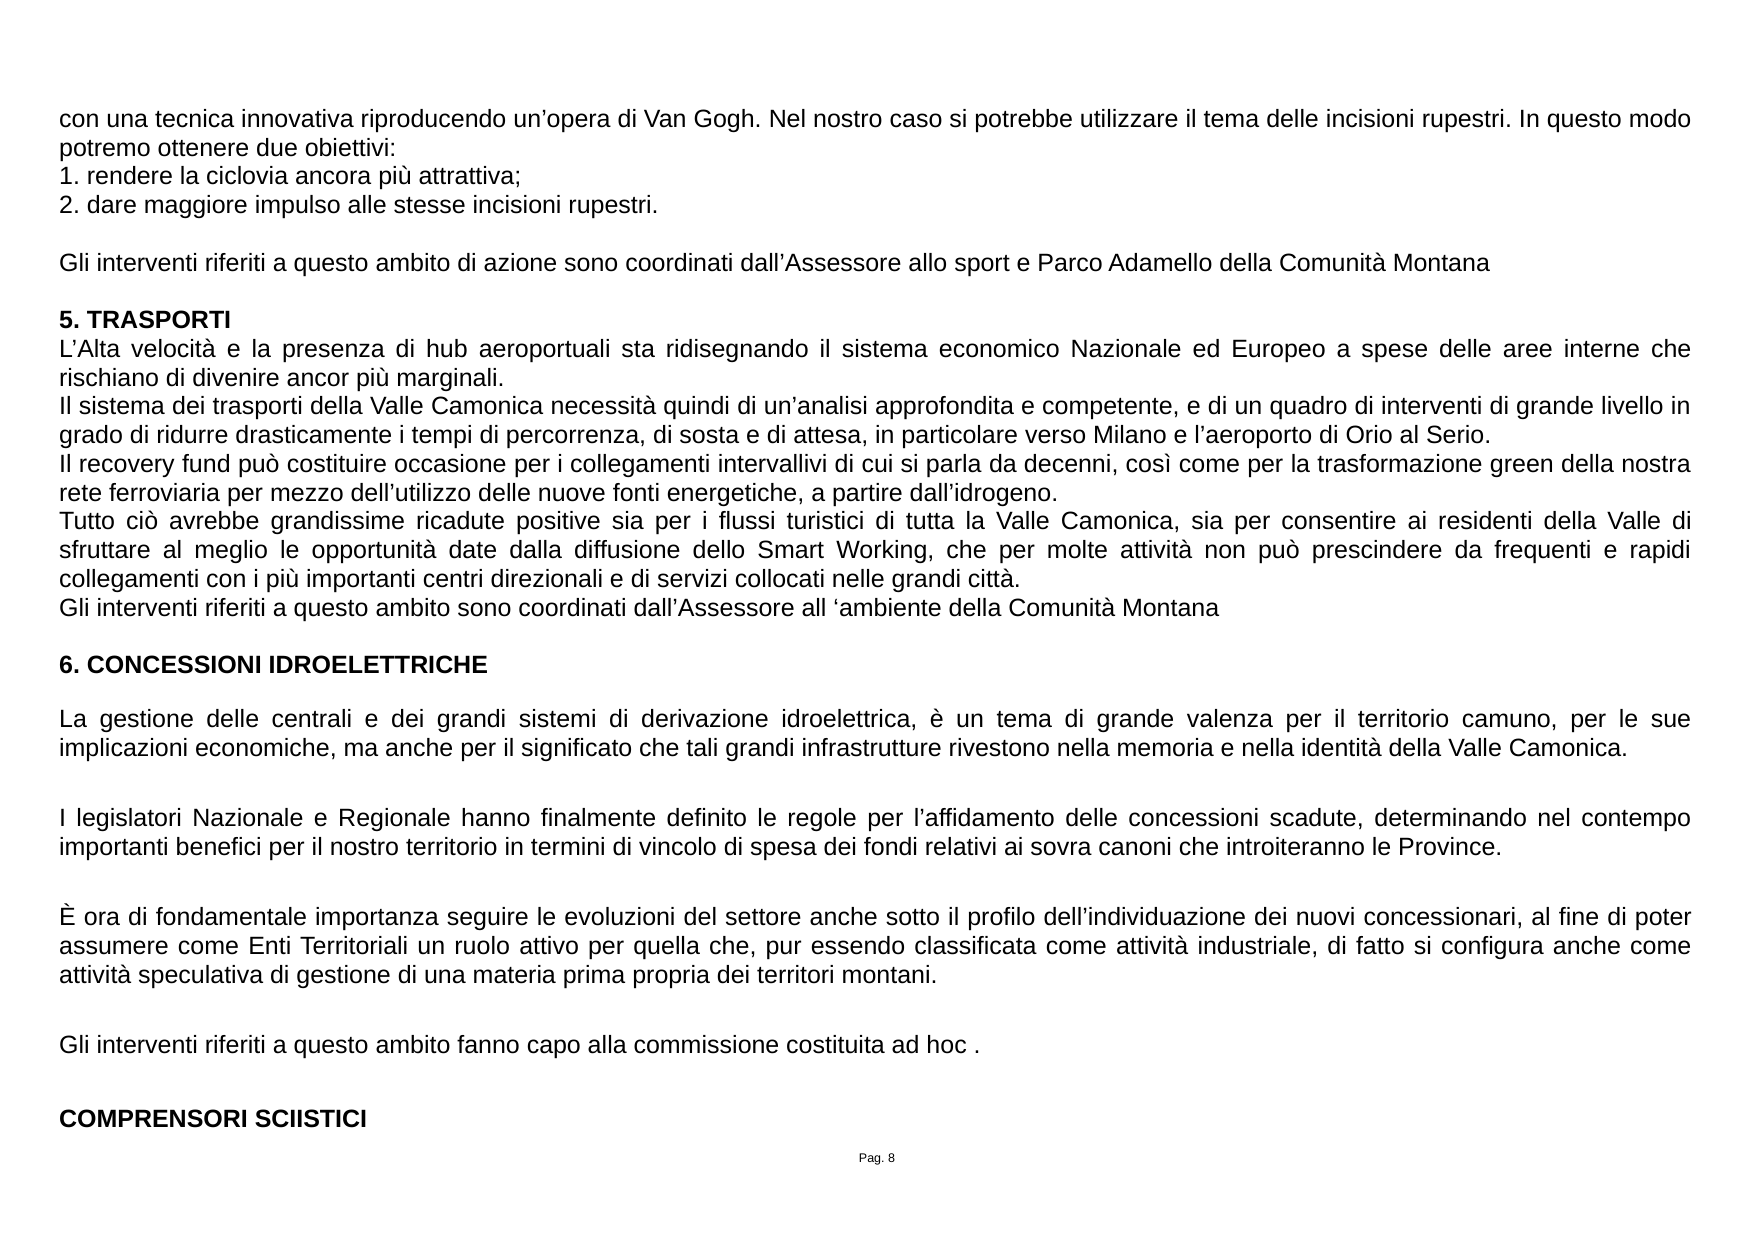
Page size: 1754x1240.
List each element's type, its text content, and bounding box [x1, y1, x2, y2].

text Gli interventi riferiti a questo ambito di azione sono coordinati dall’Assessore allo sport e Parco Adamello della Comunità Montana [59, 247, 1695, 276]
text con una tecnica innovativa riproducendo un’opera di Van Gogh. Nel nostro caso si potrebbe utilizzare il tema delle incisioni rupestri. In questo modo potremo ottenere due obiettivi: [59, 104, 1695, 161]
text COMPRENSORI SCIISTICI [59, 1104, 1695, 1133]
text La gestione delle centrali e dei grandi sistemi di derivazione idroelettrica, è un tema di grande valenza per il territorio camuno, per le sue implicazioni economiche, ma anche per il significato che tali grandi infrastrutture rivestono nella memoria e nella identità della Valle Camonica. [59, 704, 1695, 761]
text 6. CONCESSIONI IDROELETTRICHE [59, 650, 1695, 679]
text 1. rendere la ciclovia ancora più attrattiva; [59, 161, 1695, 190]
text Gli interventi riferiti a questo ambito sono coordinati dall’Assessore all ‘ambiente della Comunità Montana [59, 592, 1695, 621]
text L’Alta velocità e la presenza di hub aeroportuali sta ridisegnando il sistema economico Nazionale ed Europeo a spese delle aree interne che rischiano di divenire ancor più marginali. [59, 334, 1695, 391]
text 5. TRASPORTI [59, 305, 1695, 334]
text Il sistema dei trasporti della Valle Camonica necessità quindi di un’analisi approfondita e competente, e di un quadro di interventi di grande livello in grado di ridurre drasticamente i tempi di percorrenza, di sosta e di attesa, in particolare verso Milano e l’aeroporto di Orio al Serio. [59, 391, 1695, 449]
text Il recovery fund può costituire occasione per i collegamenti intervallivi di cui si parla da decenni, così come per la trasformazione green della nostra rete ferroviaria per mezzo dell’utilizzo delle nuove fonti energetiche, a partire dall’idrogeno. [59, 449, 1695, 506]
text Tutto ciò avrebbe grandissime ricadute positive sia per i flussi turistici di tutta la Valle Camonica, sia per consentire ai residenti della Valle di sfruttare al meglio le opportunità date dalla diffusione dello Smart Working, che per molte attività non può prescindere da frequenti e rapidi collegamenti con i più importanti centri direzionali e di servizi collocati nelle grandi città. [59, 506, 1695, 592]
text I legislatori Nazionale e Regionale hanno finalmente definito le regole per l’affidamento delle concessioni scadute, determinando nel contempo importanti benefici per il nostro territorio in termini di vincolo di spesa dei fondi relativi ai sovra canoni che introiteranno le Province. [59, 803, 1695, 860]
text Gli interventi riferiti a questo ambito fanno capo alla commissione costituita ad hoc . [59, 1030, 1695, 1059]
text 2. dare maggiore impulso alle stesse incisioni rupestri. [59, 190, 1695, 219]
text È ora di fondamentale importanza seguire le evoluzioni del settore anche sotto il profilo dell’individuazione dei nuovi concessionari, al fine di poter assumere come Enti Territoriali un ruolo attivo per quella che, pur essendo classificata come attività industriale, di fatto si configura anche come attività speculativa di gestione di una materia prima propria dei territori montani. [59, 902, 1695, 988]
